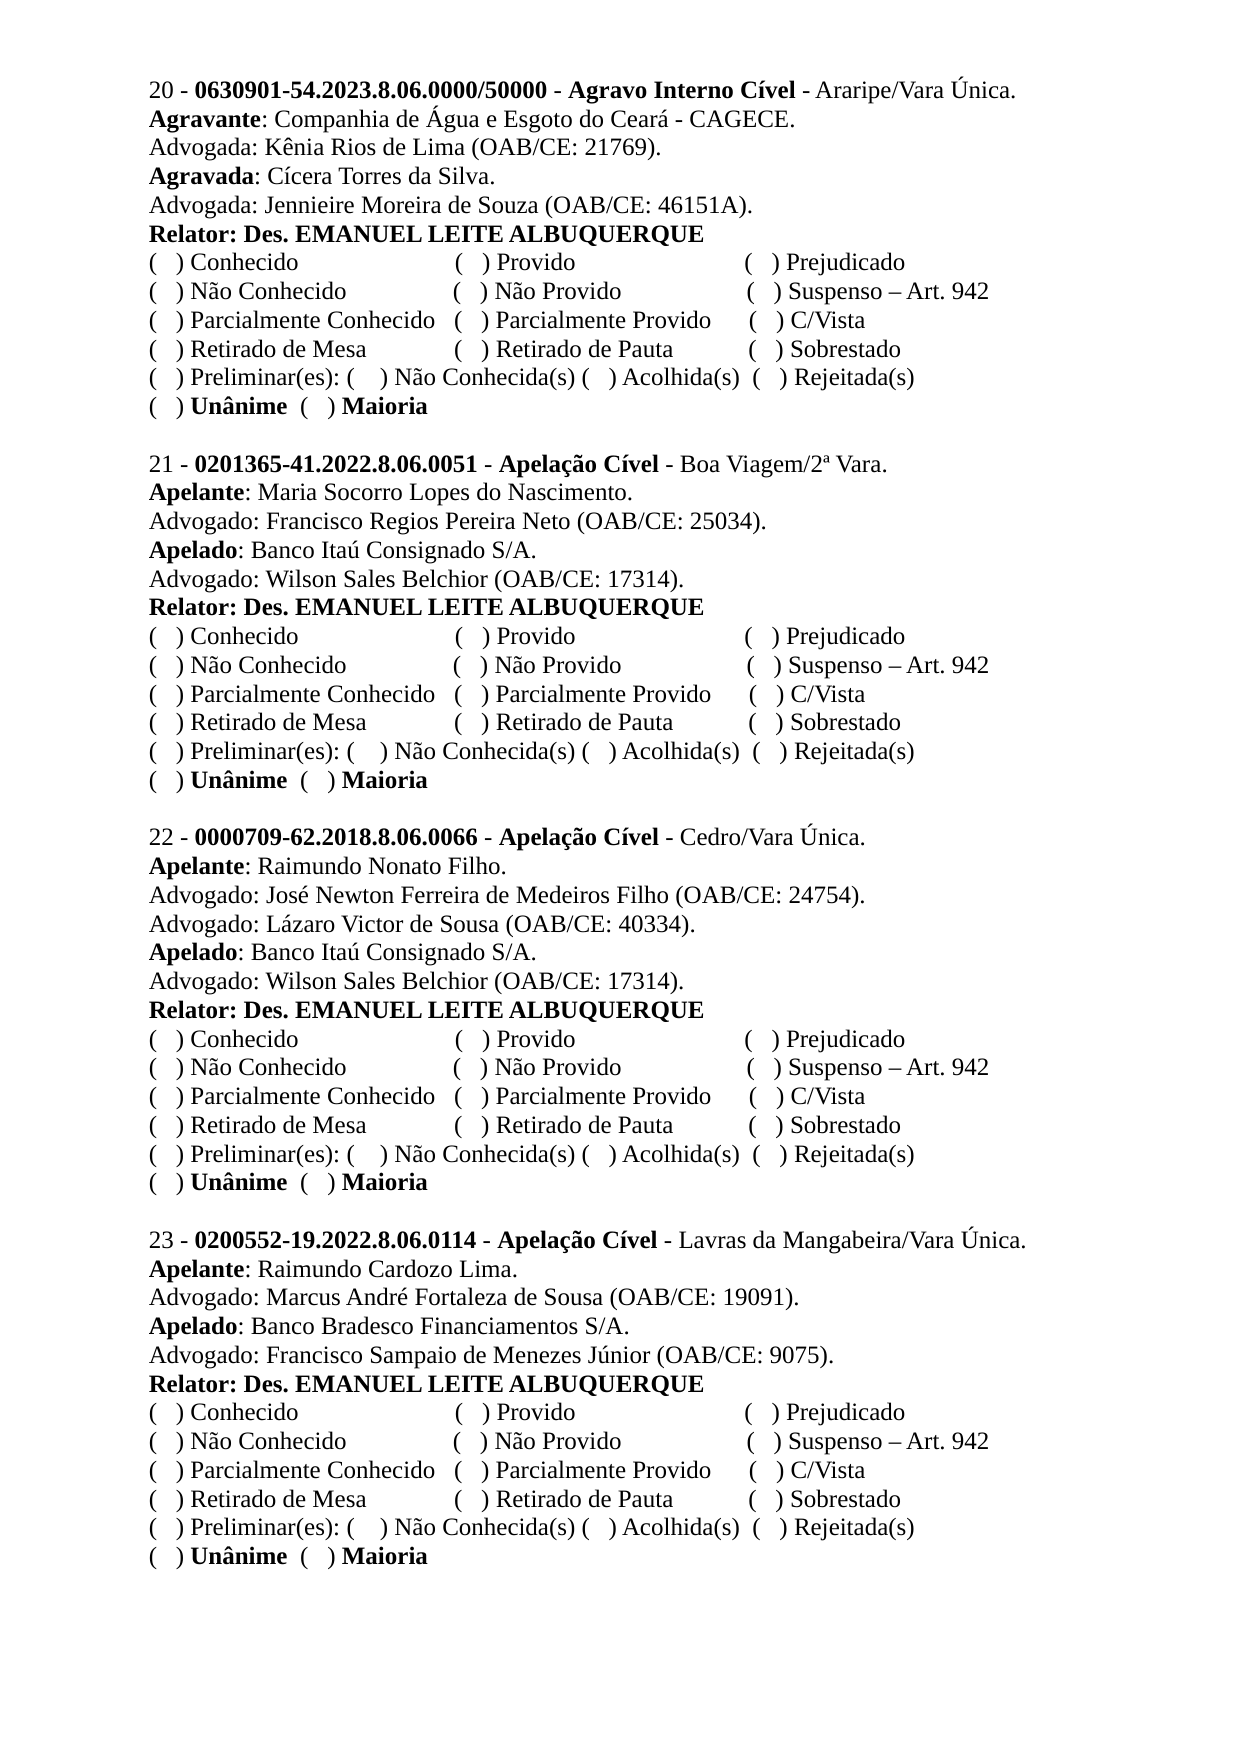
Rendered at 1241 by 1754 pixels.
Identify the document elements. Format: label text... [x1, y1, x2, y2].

text Apelante: Raimundo Nonato Filho. [148, 851, 1141, 880]
text ( ) Não Conhecido ( ) Não Provido ( ) Suspenso – Art. 942 [148, 276, 1158, 305]
text ( ) Não Conhecido ( ) Não Provido ( ) Suspenso – Art. 942 [148, 1426, 1158, 1455]
text 22 - 0000709-62.2018.8.06.0066 - Apelação Cível - Cedro/Vara Única. [148, 822, 1141, 851]
text ( ) Conhecido ( ) Provido ( ) Prejudicado [148, 247, 1141, 276]
text Apelante: Raimundo Cardozo Lima. [148, 1254, 1141, 1282]
text Apelado: Banco Itaú Consignado S/A. [148, 937, 1141, 966]
text Advogado: Francisco Regios Pereira Neto (OAB/CE: 25034). [148, 506, 1141, 535]
text Advogado: Wilson Sales Belchior (OAB/CE: 17314). [148, 966, 1141, 995]
text ( ) Não Conhecido ( ) Não Provido ( ) Suspenso – Art. 942 [148, 1052, 1158, 1081]
text Agravante: Companhia de Água e Esgoto do Ceará - CAGECE. [148, 104, 1141, 132]
text Advogada: Kênia Rios de Lima (OAB/CE: 21769). [148, 132, 1141, 161]
text Advogado: Francisco Sampaio de Menezes Júnior (OAB/CE: 9075). [148, 1340, 1141, 1369]
text Apelado: Banco Bradesco Financiamentos S/A. [148, 1311, 1141, 1340]
text ( ) Conhecido ( ) Provido ( ) Prejudicado [148, 1397, 1141, 1426]
text Advogado: Marcus André Fortaleza de Sousa (OAB/CE: 19091). [148, 1282, 1141, 1311]
text Apelante: Maria Socorro Lopes do Nascimento. [148, 477, 1141, 506]
text ( ) Retirado de Mesa ( ) Retirado de Pauta ( ) Sobrestado [148, 1110, 1158, 1139]
text 20 - 0630901-54.2023.8.06.0000/50000 - Agravo Interno Cível - Araripe/Vara Única. [148, 75, 1141, 104]
text ( ) Unânime ( ) Maioria [148, 1541, 1158, 1570]
text Advogado: Lázaro Victor de Sousa (OAB/CE: 40334). [148, 909, 1141, 937]
text ( ) Unânime ( ) Maioria [148, 391, 1158, 420]
text Relator: Des. EMANUEL LEITE ALBUQUERQUE [148, 592, 1141, 621]
text ( ) Retirado de Mesa ( ) Retirado de Pauta ( ) Sobrestado [148, 707, 1158, 736]
text Advogada: Jennieire Moreira de Souza (OAB/CE: 46151A). [148, 190, 1141, 219]
text ( ) Parcialmente Conhecido ( ) Parcialmente Provido ( ) C/Vista [148, 1455, 1158, 1484]
text ( ) Preliminar(es): ( ) Não Conhecida(s) ( ) Acolhida(s) ( ) Rejeitada(s) [148, 1512, 1158, 1541]
text ( ) Conhecido ( ) Provido ( ) Prejudicado [148, 621, 1141, 650]
text ( ) Preliminar(es): ( ) Não Conhecida(s) ( ) Acolhida(s) ( ) Rejeitada(s) [148, 736, 1158, 765]
text 23 - 0200552-19.2022.8.06.0114 - Apelação Cível - Lavras da Mangabeira/Vara Única. [148, 1225, 1141, 1254]
text Relator: Des. EMANUEL LEITE ALBUQUERQUE [148, 219, 1141, 247]
text Relator: Des. EMANUEL LEITE ALBUQUERQUE [148, 1369, 1141, 1397]
text ( ) Preliminar(es): ( ) Não Conhecida(s) ( ) Acolhida(s) ( ) Rejeitada(s) [148, 362, 1158, 391]
text ( ) Retirado de Mesa ( ) Retirado de Pauta ( ) Sobrestado [148, 1484, 1158, 1512]
text ( ) Conhecido ( ) Provido ( ) Prejudicado [148, 1024, 1141, 1052]
text 21 - 0201365-41.2022.8.06.0051 - Apelação Cível - Boa Viagem/2ª Vara. [148, 449, 1141, 477]
text ( ) Não Conhecido ( ) Não Provido ( ) Suspenso – Art. 942 [148, 650, 1158, 679]
text ( ) Preliminar(es): ( ) Não Conhecida(s) ( ) Acolhida(s) ( ) Rejeitada(s) [148, 1139, 1158, 1167]
text Apelado: Banco Itaú Consignado S/A. [148, 535, 1141, 564]
text Agravada: Cícera Torres da Silva. [148, 161, 1141, 190]
text ( ) Unânime ( ) Maioria [148, 1167, 1158, 1196]
text ( ) Parcialmente Conhecido ( ) Parcialmente Provido ( ) C/Vista [148, 679, 1158, 707]
text ( ) Parcialmente Conhecido ( ) Parcialmente Provido ( ) C/Vista [148, 1081, 1158, 1110]
text ( ) Retirado de Mesa ( ) Retirado de Pauta ( ) Sobrestado [148, 334, 1158, 362]
text Advogado: Wilson Sales Belchior (OAB/CE: 17314). [148, 564, 1141, 592]
text ( ) Parcialmente Conhecido ( ) Parcialmente Provido ( ) C/Vista [148, 305, 1158, 334]
text Relator: Des. EMANUEL LEITE ALBUQUERQUE [148, 995, 1141, 1024]
text ( ) Unânime ( ) Maioria [148, 765, 1158, 794]
text Advogado: José Newton Ferreira de Medeiros Filho (OAB/CE: 24754). [148, 880, 1141, 909]
